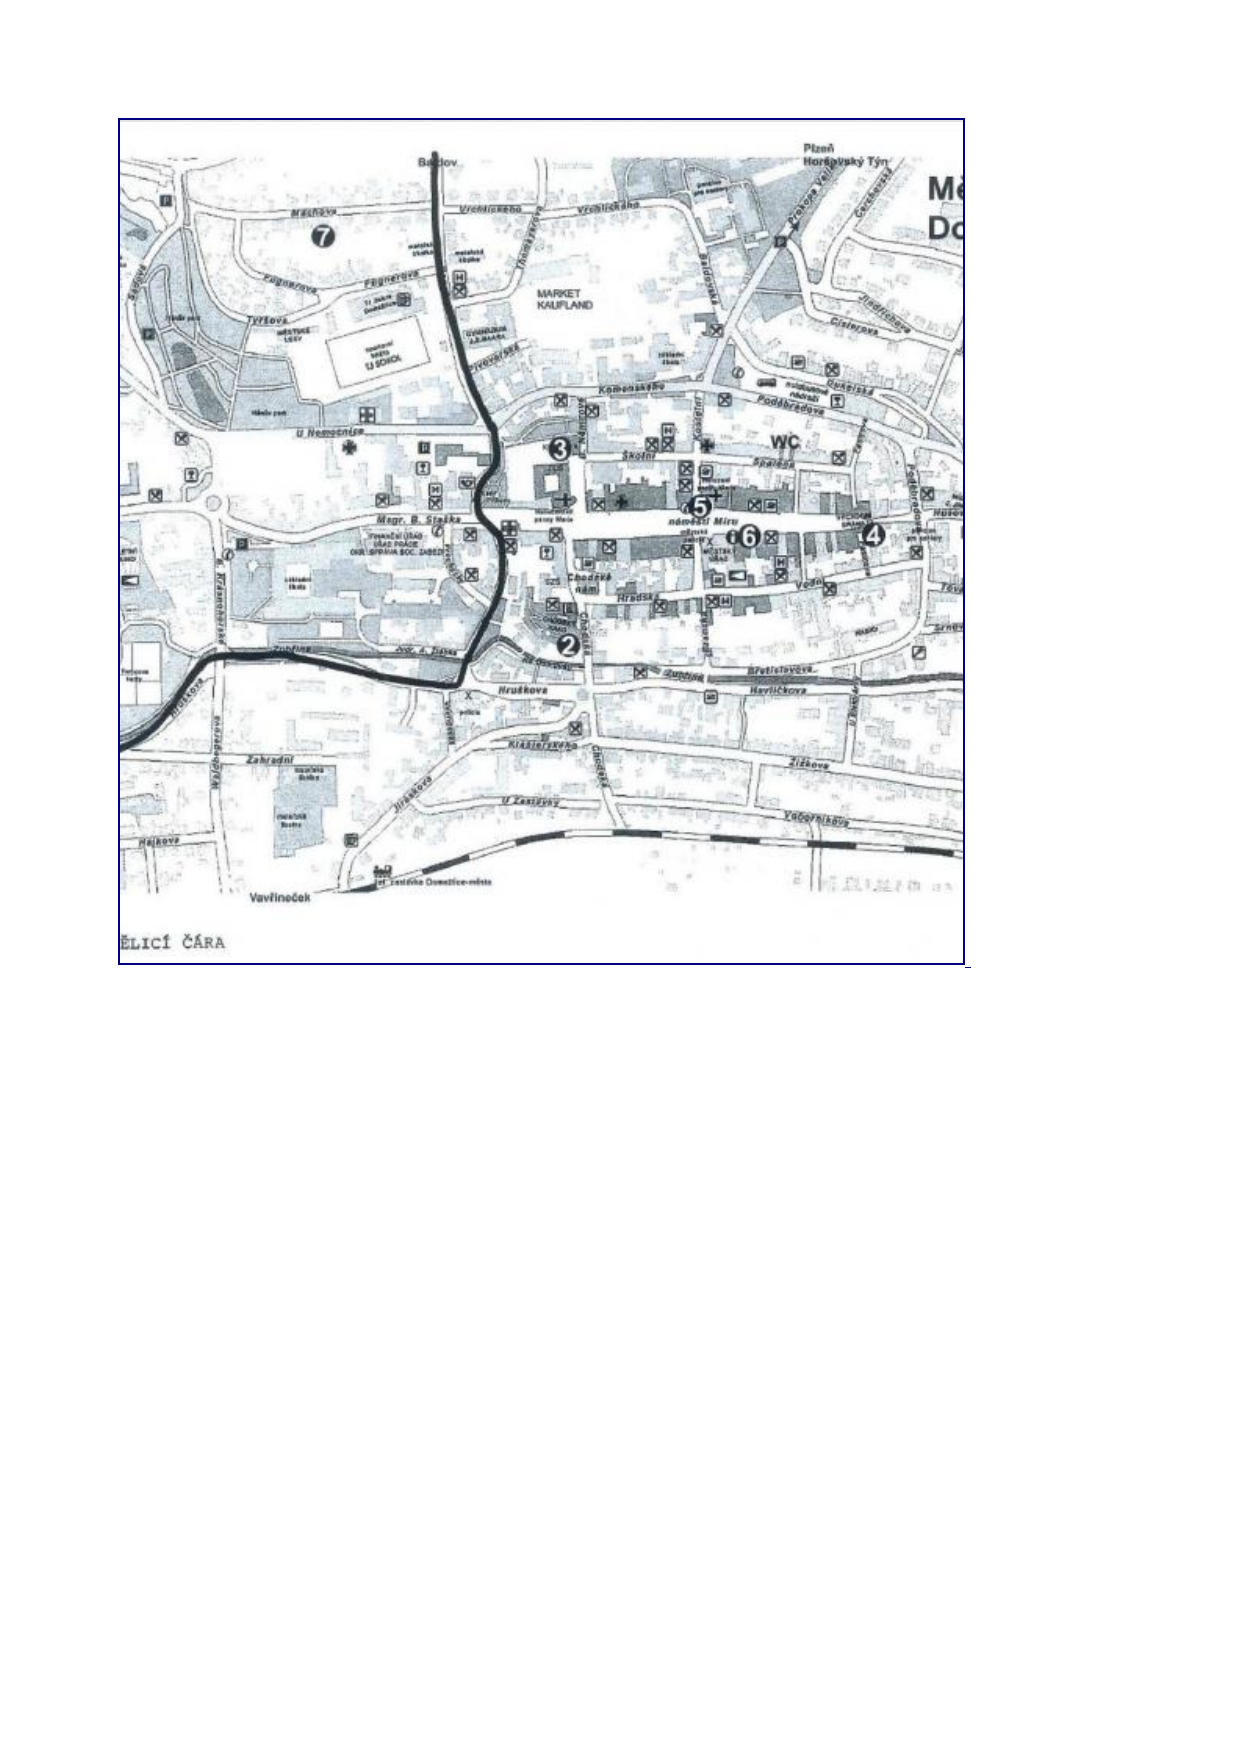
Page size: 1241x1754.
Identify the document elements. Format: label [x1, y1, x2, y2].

picture [120, 120, 963, 963]
